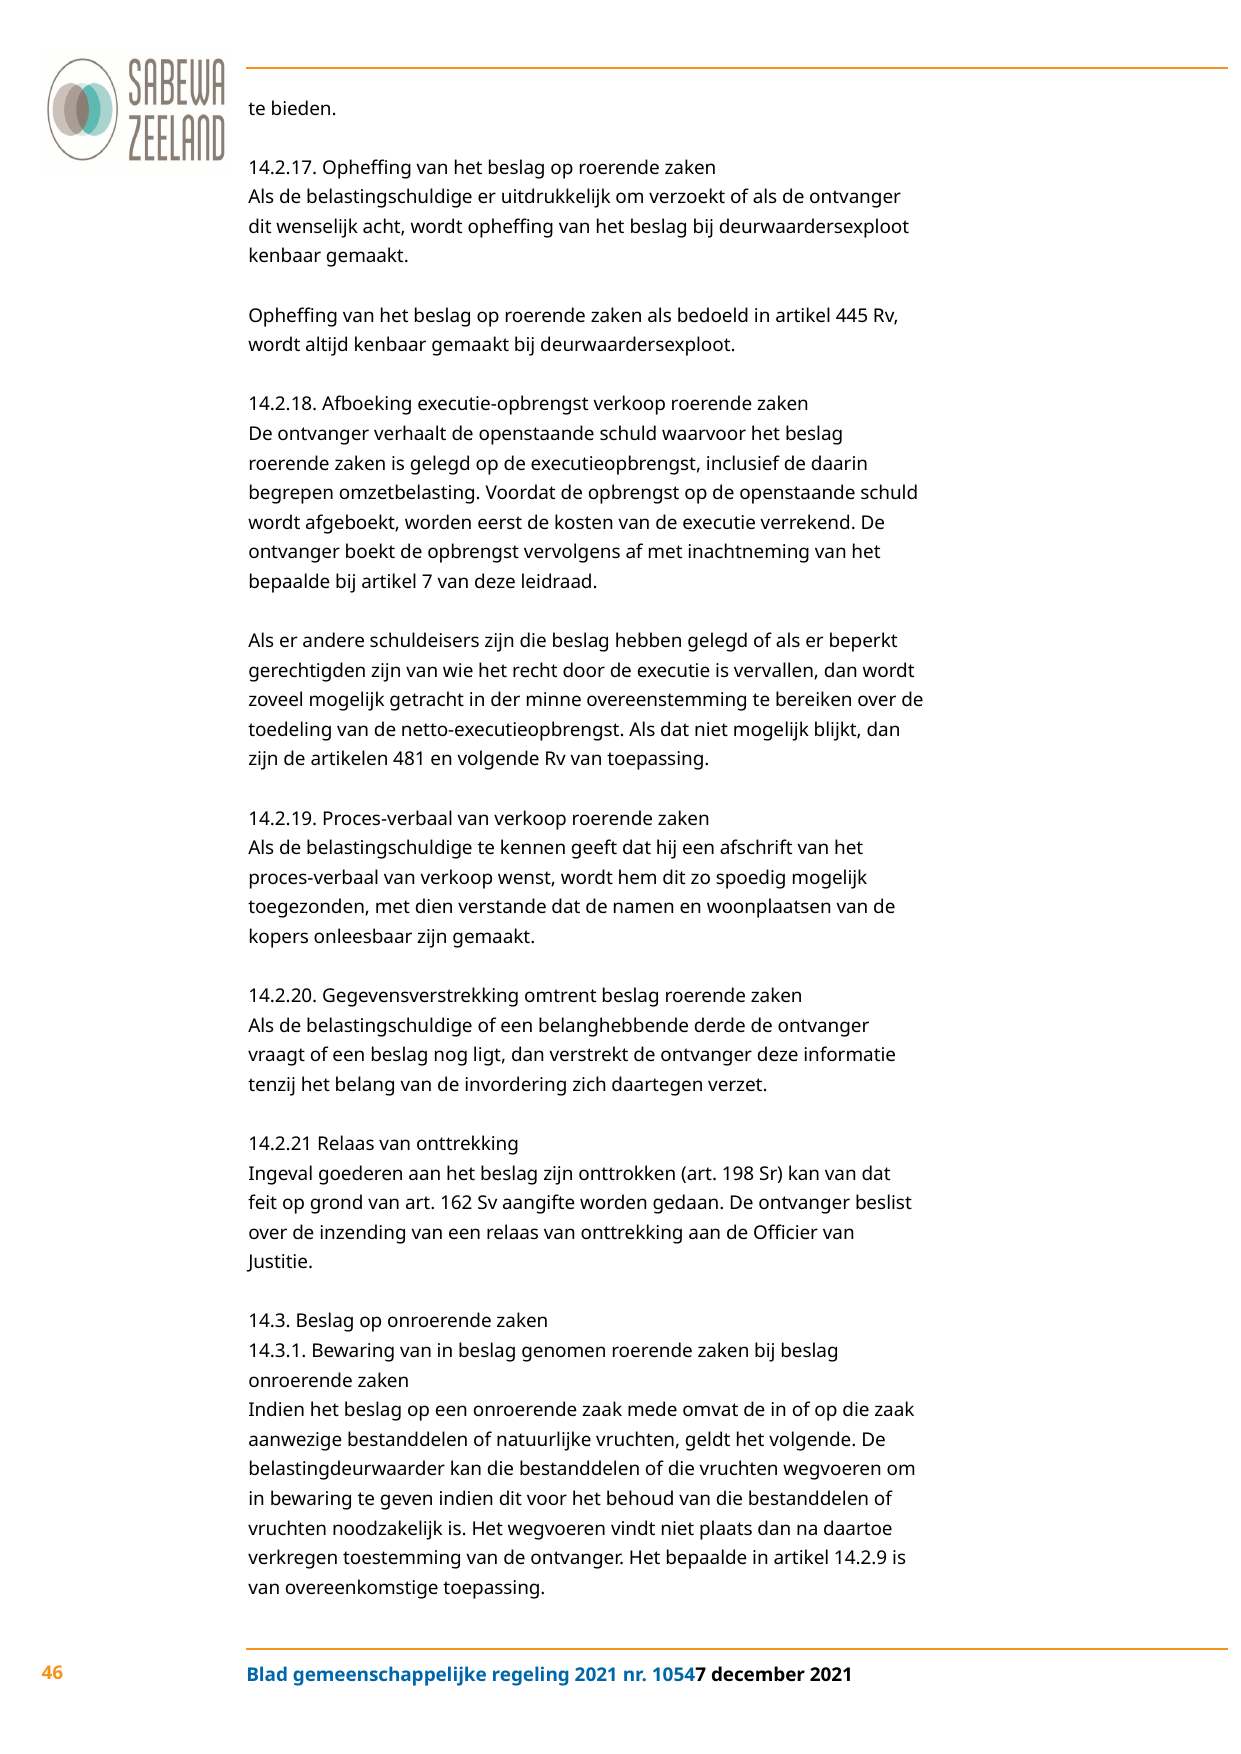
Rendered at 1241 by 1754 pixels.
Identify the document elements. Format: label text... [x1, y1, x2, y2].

text 14.3. Beslag op onroerende zaken [248, 1308, 1152, 1333]
text 14.2.21 Relaas van onttrekking [248, 1130, 1152, 1156]
text gerechtigden zijn van wie het recht door de executie is vervallen, dan wordt [248, 657, 1152, 683]
text over de inzending van een relaas van onttrekking aan de Officier van [248, 1219, 1152, 1245]
text 14.3.1. Bewaring van in beslag genomen roerende zaken bij beslag [248, 1337, 1152, 1363]
text Als de belastingschuldige te kennen geeft dat hij een afschrift van het [248, 834, 1152, 860]
text roerende zaken is gelegd op de executieopbrengst, inclusief de daarin [248, 450, 1152, 476]
text vraagt of een beslag nog ligt, dan verstrekt de ontvanger deze informatie [248, 1041, 1152, 1067]
text belastingdeurwaarder kan die bestanddelen of die vruchten wegvoeren om [248, 1456, 1152, 1481]
picture [41, 47, 231, 172]
text te bieden. [248, 95, 1152, 121]
text aanwezige bestanddelen of natuurlijke vruchten, geldt het volgende. De [248, 1426, 1152, 1452]
text Justitie. [248, 1248, 1152, 1274]
text kenbaar gemaakt. [248, 243, 1152, 268]
text verkregen toestemming van de ontvanger. Het bepaalde in artikel 14.2.9 is [248, 1544, 1152, 1570]
text onroerende zaken [248, 1367, 1152, 1393]
text wordt afgeboekt, worden eerst de kosten van de executie verrekend. De [248, 509, 1152, 535]
text bepaalde bij artikel 7 van deze leidraad. [248, 568, 1152, 594]
text Indien het beslag op een onroerende zaak mede omvat de in of op die zaak [248, 1396, 1152, 1422]
text zoveel mogelijk getracht in der minne overeenstemming te bereiken over de [248, 686, 1152, 712]
text Ingeval goederen aan het beslag zijn onttrokken (art. 198 Sr) kan van dat [248, 1160, 1152, 1186]
text Als de belastingschuldige of een belanghebbende derde de ontvanger [248, 1012, 1152, 1038]
text van overeenkomstige toepassing. [248, 1574, 1152, 1600]
text dit wenselijk acht, wordt opheffing van het beslag bij deurwaardersexploot [248, 213, 1152, 239]
text wordt altijd kenbaar gemaakt bij deurwaardersexploot. [248, 331, 1152, 357]
text 14.2.18. Afboeking executie-opbrengst verkoop roerende zaken [248, 391, 1152, 416]
text toedeling van de netto-executieopbrengst. Als dat niet mogelijk blijkt, dan [248, 716, 1152, 742]
text vruchten noodzakelijk is. Het wegvoeren vindt niet plaats dan na daartoe [248, 1515, 1152, 1541]
text in bewaring te geven indien dit voor het behoud van die bestanddelen of [248, 1485, 1152, 1511]
text begrepen omzetbelasting. Voordat de opbrengst op de openstaande schuld [248, 479, 1152, 505]
text kopers onleesbaar zijn gemaakt. [248, 923, 1152, 949]
text 14.2.17. Opheffing van het beslag op roerende zaken [248, 154, 1152, 180]
text Als er andere schuldeisers zijn die beslag hebben gelegd of als er beperkt [248, 627, 1152, 653]
text tenzij het belang van de invordering zich daartegen verzet. [248, 1071, 1152, 1097]
text Opheffing van het beslag op roerende zaken als bedoeld in artikel 445 Rv, [248, 302, 1152, 328]
text zijn de artikelen 481 en volgende Rv van toepassing. [248, 746, 1152, 771]
text proces-verbaal van verkoop wenst, wordt hem dit zo spoedig mogelijk [248, 864, 1152, 890]
text Als de belastingschuldige er uitdrukkelijk om verzoekt of als de ontvanger [248, 183, 1152, 209]
text feit op grond van art. 162 Sv aangifte worden gedaan. De ontvanger beslist [248, 1189, 1152, 1215]
text 14.2.19. Proces-verbaal van verkoop roerende zaken [248, 805, 1152, 831]
text ontvanger boekt de opbrengst vervolgens af met inachtneming van het [248, 538, 1152, 564]
text toegezonden, met dien verstande dat de namen en woonplaatsen van de [248, 893, 1152, 919]
text 14.2.20. Gegevensverstrekking omtrent beslag roerende zaken [248, 982, 1152, 1008]
text De ontvanger verhaalt de openstaande schuld waarvoor het beslag [248, 420, 1152, 446]
